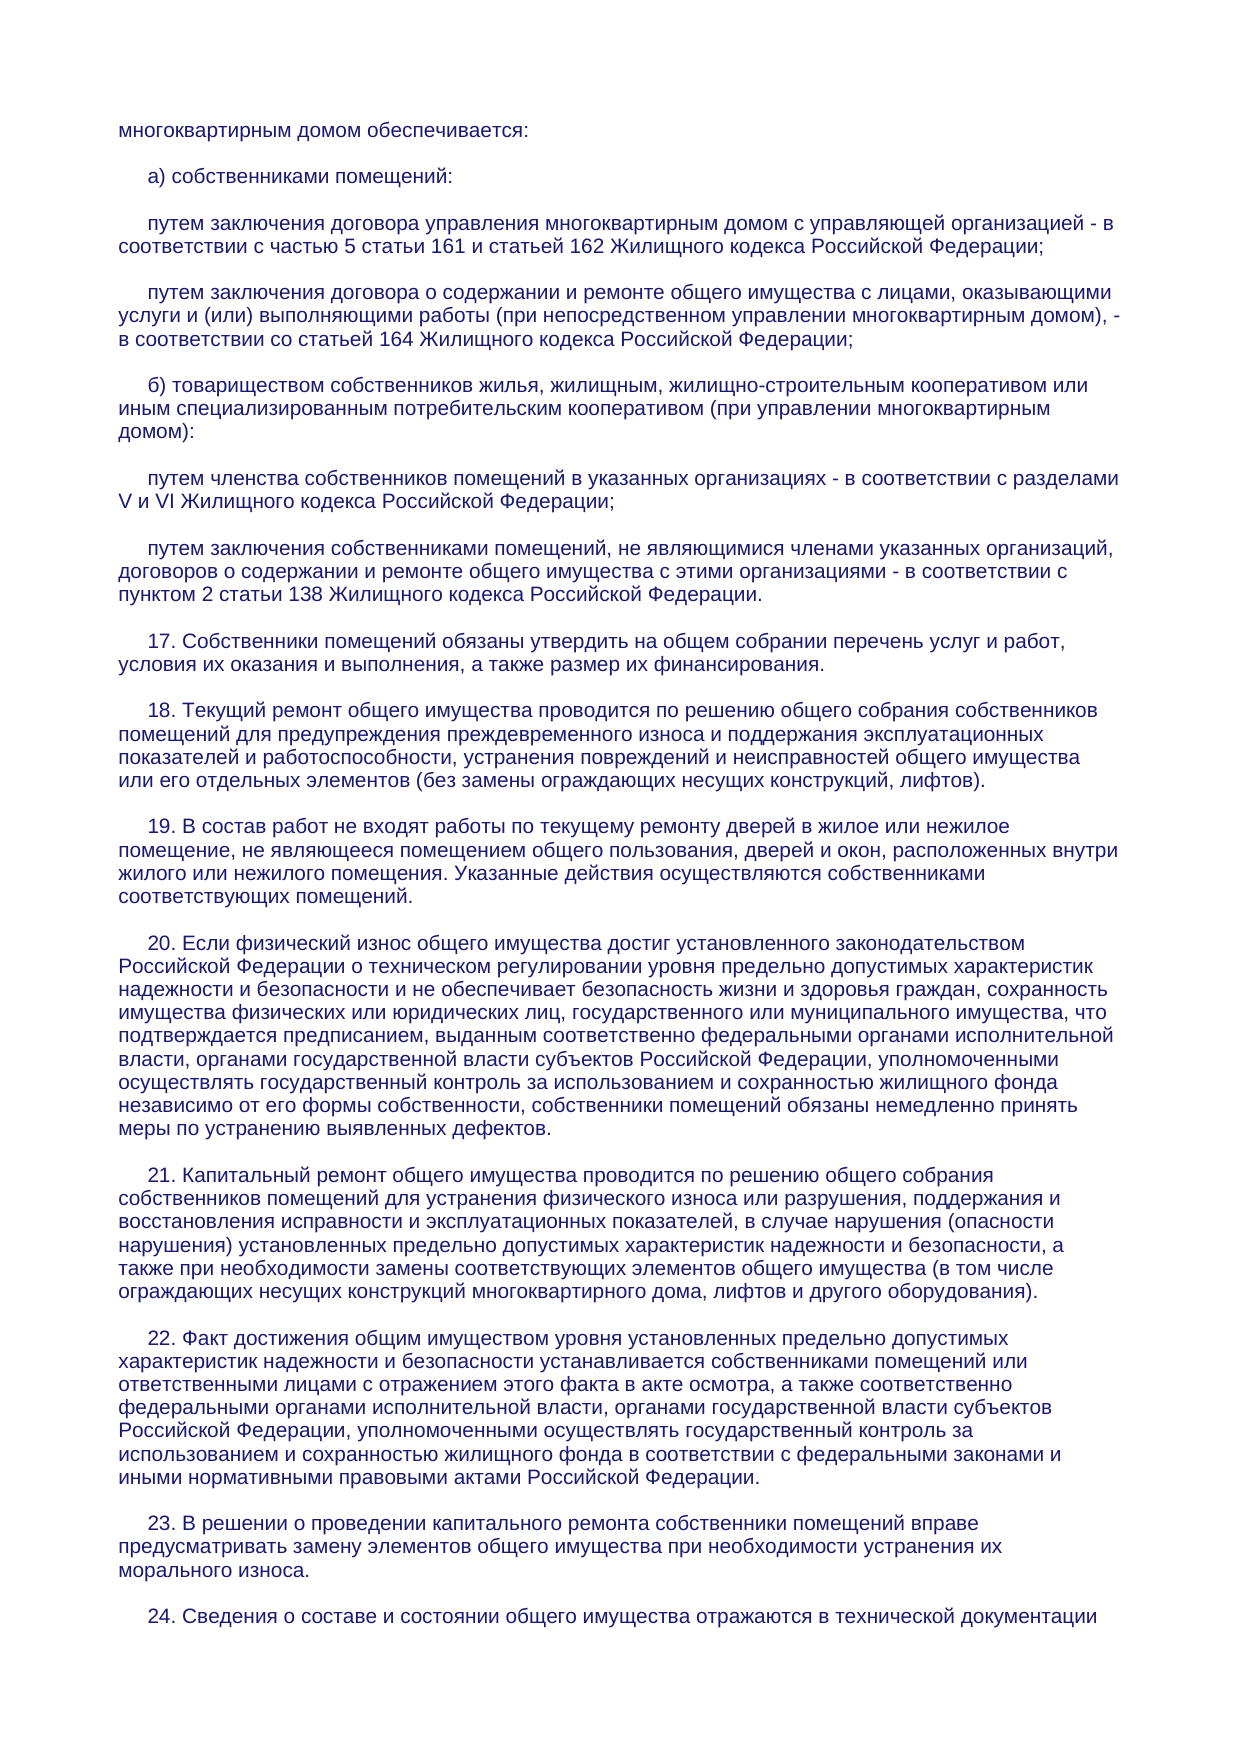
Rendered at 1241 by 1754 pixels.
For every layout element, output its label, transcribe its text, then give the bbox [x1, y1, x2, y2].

text многоквартирным домом обеспечивается: а) собственниками помещений: путем заключения договора управления многоквартирным домом с управляющей организацией - в соответствии с частью 5 статьи 161 и статьей 162 Жилищного кодекса Российской Федерации; путем заключения договора о содержании и ремонте общего имущества с лицами, оказывающими услуги и (или) выполняющими работы (при непосредственном управлении многоквартирным домом), - в соответствии со статьей 164 Жилищного кодекса Российской Федерации; б) товариществом собственников жилья, жилищным, жилищно-строительным кооперативом или иным специализированным потребительским кооперативом (при управлении многоквартирным домом): путем членства собственников помещений в указанных организациях - в соответствии с разделами V и VI Жилищного кодекса Российской Федерации; путем заключения собственниками помещений, не являющимися членами указанных организаций, договоров о содержании и ремонте общего имущества с этими организациями - в соответствии с пунктом 2 статьи 138 Жилищного кодекса Российской Федерации. 17. Собственники помещений обязаны утвердить на общем собрании перечень услуг и работ, условия их оказания и выполнения, а также размер их финансирования. 18. Текущий ремонт общего имущества проводится по решению общего собрания собственников помещений для предупреждения преждевременного износа и поддержания эксплуатационных показателей и работоспособности, устранения повреждений и неисправностей общего имущества или его отдельных элементов (без замены ограждающих несущих конструкций, лифтов). 19. В состав работ не входят работы по текущему ремонту дверей в жилое или нежилое помещение, не являющееся помещением общего пользования, дверей и окон, расположенных внутри жилого или нежилого помещения. Указанные действия осуществляются собственниками соответствующих помещений. 20. Если физический износ общего имущества достиг установленного законодательством Российской Федерации о техническом регулировании уровня предельно допустимых характеристик надежности и безопасности и не обеспечивает безопасность жизни и здоровья граждан, сохранность имущества физических или юридических лиц, государственного или муниципального имущества, что подтверждается предписанием, выданным соответственно федеральными органами исполнительной власти, органами государственной власти субъектов Российской Федерации, уполномоченными осуществлять государственный контроль за использованием и сохранностью жилищного фонда независимо от его формы собственности, собственники помещений обязаны немедленно принять меры по устранению выявленных дефектов. 21. Капитальный ремонт общего имущества проводится по решению общего собрания собственников помещений для устранения физического износа или разрушения, поддержания и восстановления исправности и эксплуатационных показателей, в случае нарушения (опасности нарушения) установленных предельно допустимых характеристик надежности и безопасности, а также при необходимости замены соответствующих элементов общего имущества (в том числе ограждающих несущих конструкций многоквартирного дома, лифтов и другого оборудования). 22. Факт достижения общим имуществом уровня установленных предельно допустимых характеристик надежности и безопасности устанавливается собственниками помещений или ответственными лицами с отражением этого факта в акте осмотра, а также соответственно федеральными органами исполнительной власти, органами государственной власти субъектов Российской Федерации, уполномоченными осуществлять государственный контроль за использованием и сохранностью жилищного фонда в соответствии с федеральными законами и иными нормативными правовыми актами Российской Федерации. 23. В решении о проведении капитального ремонта собственники помещений вправе предусматривать замену элементов общего имущества при необходимости устранения их морального износа. 24. Сведения о составе и состоянии общего имущества отражаются в технической документации [118, 118, 1122, 1628]
